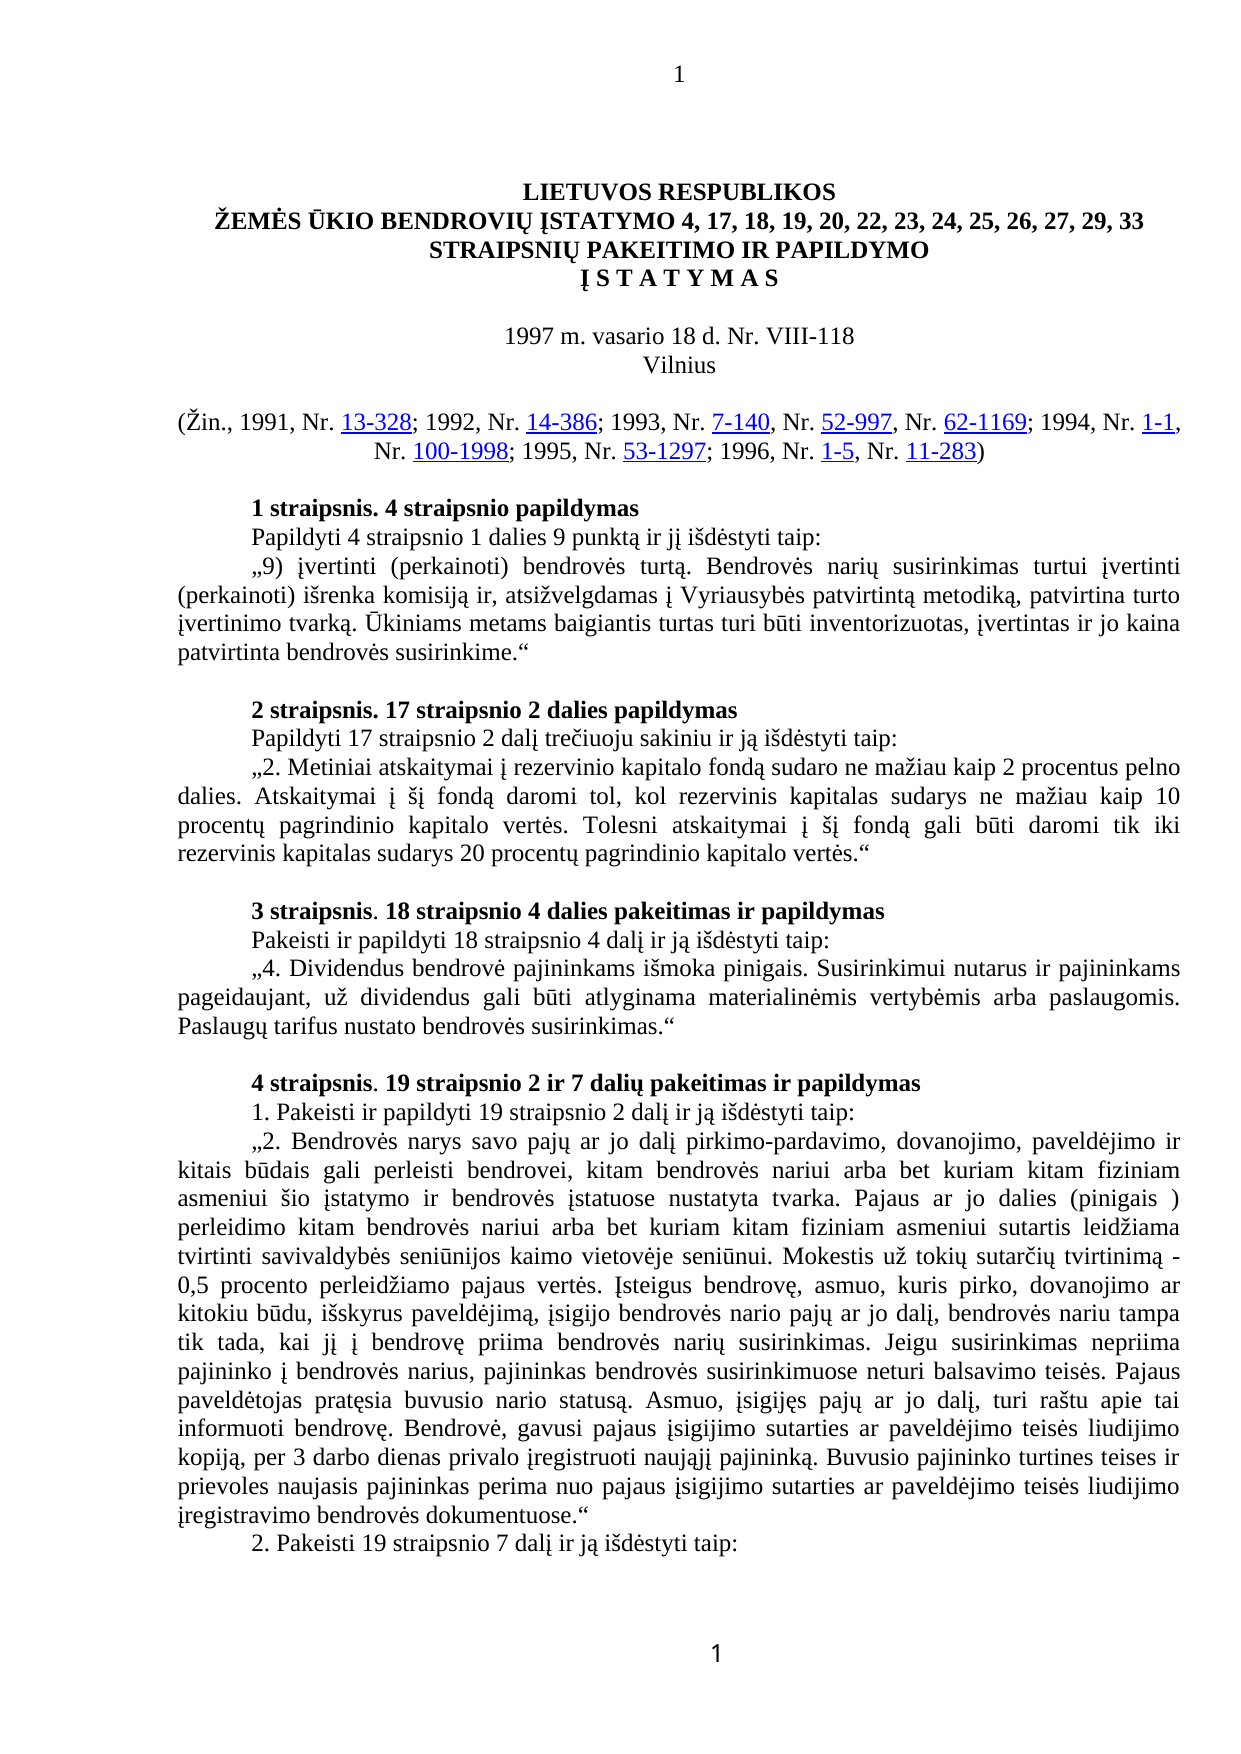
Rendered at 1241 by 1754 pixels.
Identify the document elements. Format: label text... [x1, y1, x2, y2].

text 4 straipsnis. 19 straipsnio 2 ir 7 dalių pakeitimas ir papildymas [177, 1068, 1181, 1097]
text Papildyti 17 straipsnio 2 dalį trečiuoju sakiniu ir ją išdėstyti taip: [177, 723, 1181, 752]
text „9) įvertinti (perkainoti) bendrovės turtą. Bendrovės narių susirinkimas turtui įvertinti (perkainoti) išrenka komisiją ir, atsižvelgdamas į Vyriausybės patvirtintą metodiką, patvirtina turto įvertinimo tvarką. Ūkiniams metams baigiantis turtas turi būti inventorizuotas, įvertintas ir jo kaina patvirtinta bendrovės susirinkime.“ [177, 551, 1181, 666]
text 2 straipsnis. 17 straipsnio 2 dalies papildymas [177, 695, 1181, 723]
text „2. Metiniai atskaitymai į rezervinio kapitalo fondą sudaro ne mažiau kaip 2 procentus pelno dalies. Atskaitymai į šį fondą daromi tol, kol rezervinis kapitalas sudarys ne mažiau kaip 10 procentų pagrindinio kapitalo vertės. Tolesni atskaitymai į šį fondą gali būti daromi tik iki rezervinis kapitalas sudarys 20 procentų pagrindinio kapitalo vertės.“ [177, 752, 1181, 867]
text (Žin., 1991, Nr. 13-328; 1992, Nr. 14-386; 1993, Nr. 7-140, Nr. 52-997, Nr. 62-1169; 1994, Nr. 1-1, Nr. 100-1998; 1995, Nr. 53-1297; 1996, Nr. 1-5, Nr. 11-283) [177, 407, 1181, 465]
text Vilnius [177, 350, 1181, 378]
text 3 straipsnis. 18 straipsnio 4 dalies pakeitimas ir papildymas [177, 896, 1181, 925]
text ŽEMĖS ŪKIO BENDROVIŲ ĮSTATYMO 4, 17, 18, 19, 20, 22, 23, 24, 25, 26, 27, 29, 33 STRAIPSNIŲ PAKEITIMO IR PAPILDYMO [177, 206, 1181, 263]
text Papildyti 4 straipsnio 1 dalies 9 punktą ir jį išdėstyti taip: [177, 522, 1181, 551]
text 1. Pakeisti ir papildyti 19 straipsnio 2 dalį ir ją išdėstyti taip: [177, 1097, 1181, 1126]
text Į S T A T Y M A S [177, 263, 1181, 292]
text 1 straipsnis. 4 straipsnio papildymas [177, 493, 1181, 522]
text 2. Pakeisti 19 straipsnio 7 dalį ir ją išdėstyti taip: [177, 1528, 1181, 1557]
text LIETUVOS RESPUBLIKOS [177, 177, 1181, 206]
text 1997 m. vasario 18 d. Nr. VIII-118 [177, 321, 1181, 350]
text „2. Bendrovės narys savo pajų ar jo dalį pirkimo-pardavimo, dovanojimo, paveldėjimo ir kitais būdais gali perleisti bendrovei, kitam bendrovės nariui arba bet kuriam kitam fiziniam asmeniui šio įstatymo ir bendrovės įstatuose nustatyta tvarka. Pajaus ar jo dalies (pinigais ) perleidimo kitam bendrovės nariui arba bet kuriam kitam fiziniam asmeniui sutartis leidžiama tvirtinti savivaldybės seniūnijos kaimo vietovėje seniūnui. Mokestis už tokių sutarčių tvirtinimą - 0,5 procento perleidžiamo pajaus vertės. Įsteigus bendrovę, asmuo, kuris pirko, dovanojimo ar kitokiu būdu, išskyrus paveldėjimą, įsigijo bendrovės nario pajų ar jo dalį, bendrovės nariu tampa tik tada, kai jį į bendrovę priima bendrovės narių susirinkimas. Jeigu susirinkimas nepriima pajininko į bendrovės narius, pajininkas bendrovės susirinkimuose neturi balsavimo teisės. Pajaus paveldėtojas pratęsia buvusio nario statusą. Asmuo, įsigijęs pajų ar jo dalį, turi raštu apie tai informuoti bendrovę. Bendrovė, gavusi pajaus įsigijimo sutarties ar paveldėjimo teisės liudijimo kopiją, per 3 darbo dienas privalo įregistruoti naująjį pajininką. Buvusio pajininko turtines teises ir prievoles naujasis pajininkas perima nuo pajaus įsigijimo sutarties ar paveldėjimo teisės liudijimo įregistravimo bendrovės dokumentuose.“ [177, 1126, 1181, 1528]
text Pakeisti ir papildyti 18 straipsnio 4 dalį ir ją išdėstyti taip: [177, 925, 1181, 953]
text „4. Dividendus bendrovė pajininkams išmoka pinigais. Susirinkimui nutarus ir pajininkams pageidaujant, už dividendus gali būti atlyginama materialinėmis vertybėmis arba paslaugomis. Paslaugų tarifus nustato bendrovės susirinkimas.“ [177, 953, 1181, 1040]
